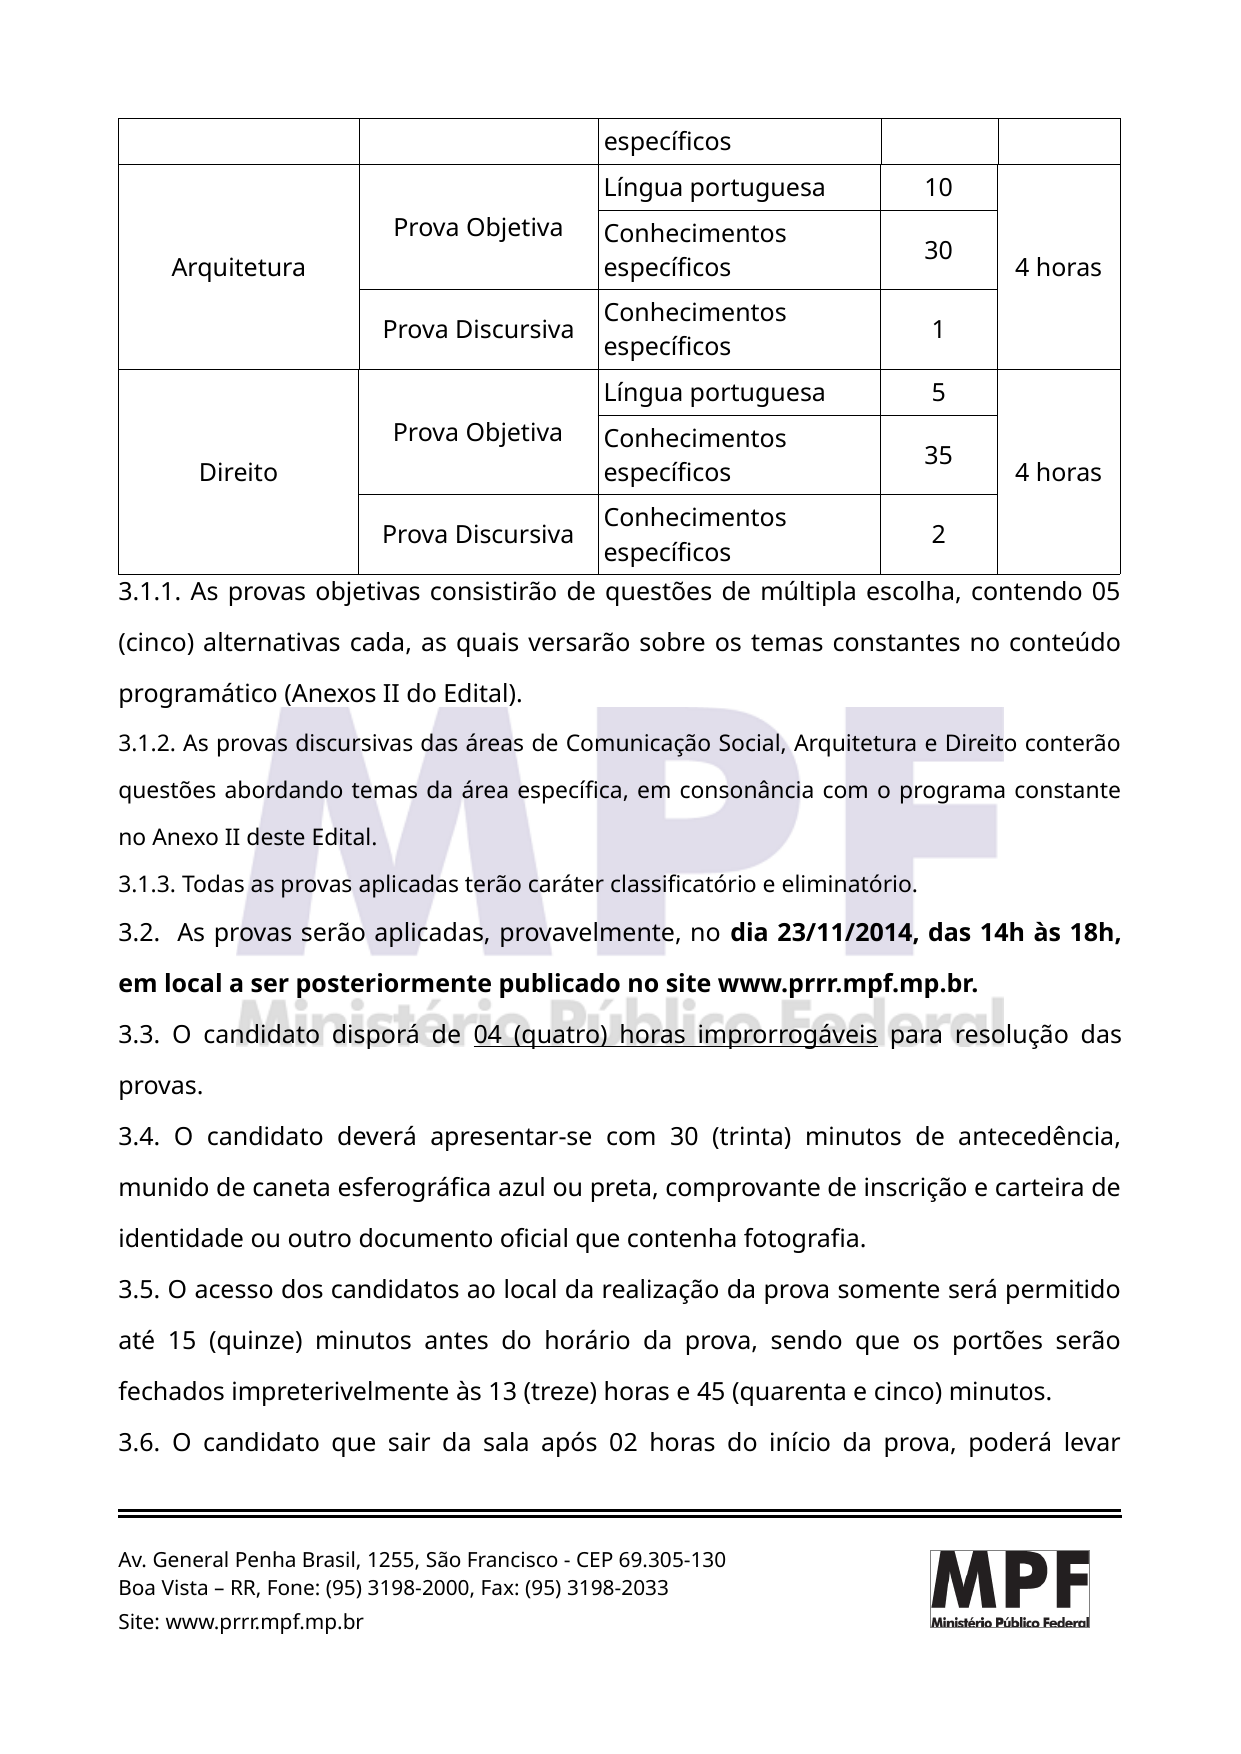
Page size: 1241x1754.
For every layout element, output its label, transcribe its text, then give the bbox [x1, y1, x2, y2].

table_header Arquitetura [119, 165, 359, 369]
table_header Prova Objetiva [359, 370, 598, 494]
table_header Prova Objetiva [360, 165, 598, 289]
table_header Língua portuguesa [599, 165, 880, 209]
text 3.1.2. As provas discursivas das áreas de Comunicação Social, Arquitetura e Direito conterão questões abordando temas da área específica, em consonância com o programa constante no Anexo II deste Edital. [118, 727, 1122, 852]
table_cell 2 [881, 495, 997, 574]
text 3.1.1. As provas objetivas consistirão de questões de múltipla escolha, contendo 05 (cinco) alternativas cada, as quais versarão sobre os temas constantes no conteúdo programático (Anexos II do Edital). [118, 574, 1122, 710]
text 3.6. O candidato que sair da sala após 02 horas do início da prova, poderá levar [118, 1425, 1122, 1459]
text 3.1.3. Todas as provas aplicadas terão caráter classificatório e eliminatório. [118, 868, 1122, 899]
picture [236, 899, 1004, 915]
table_cell [882, 119, 998, 164]
table_header Língua portuguesa [599, 370, 880, 414]
table_cell [360, 119, 598, 164]
table_header 4 horas [998, 370, 1120, 574]
table_cell Prova Discursiva [360, 290, 598, 369]
table_cell 1 [881, 290, 997, 369]
text 3.3. O candidato disporá de 04 (quatro) horas improrrogáveis para resolução das provas. [118, 1017, 1122, 1102]
table_cell específicos [599, 119, 881, 164]
picture [236, 710, 1004, 727]
table_cell 30 [881, 211, 997, 289]
table_cell Conhecimentos específicos [599, 211, 880, 289]
table_header 10 [881, 165, 997, 209]
text 3.5. O acesso dos candidatos ao local da realização da prova somente será permitido até 15 (quinze) minutos antes do horário da prova, sendo que os portões serão fechados impreterivelmente às 13 (treze) horas e 45 (quarenta e cinco) minutos. [118, 1272, 1122, 1408]
table_cell Prova Discursiva [359, 495, 598, 574]
text 3.4. O candidato deverá apresentar-se com 30 (trinta) minutos de antecedência, munido de caneta esferográfica azul ou preta, comprovante de inscrição e carteira de identidade ou outro documento oficial que contenha fotografia. [118, 1119, 1122, 1255]
table_header [119, 119, 359, 164]
table_cell Conhecimentos específicos [599, 290, 880, 369]
table_cell 35 [881, 416, 997, 494]
picture [931, 1551, 1089, 1627]
table_header [999, 119, 1120, 164]
table_header Direito [119, 370, 358, 574]
picture [236, 852, 1004, 868]
table_header 4 horas [998, 165, 1120, 369]
table_cell Conhecimentos específicos [599, 416, 880, 494]
table_header 5 [881, 370, 997, 414]
picture [236, 1000, 1004, 1017]
text 3.2. As provas serão aplicadas, provavelmente, no dia 23/11/2014, das 14h às 18h, em local a ser posteriormente publicado no site www.prrr.mpf.mp.br. [118, 915, 1122, 1000]
table_cell Conhecimentos específicos [599, 495, 880, 574]
